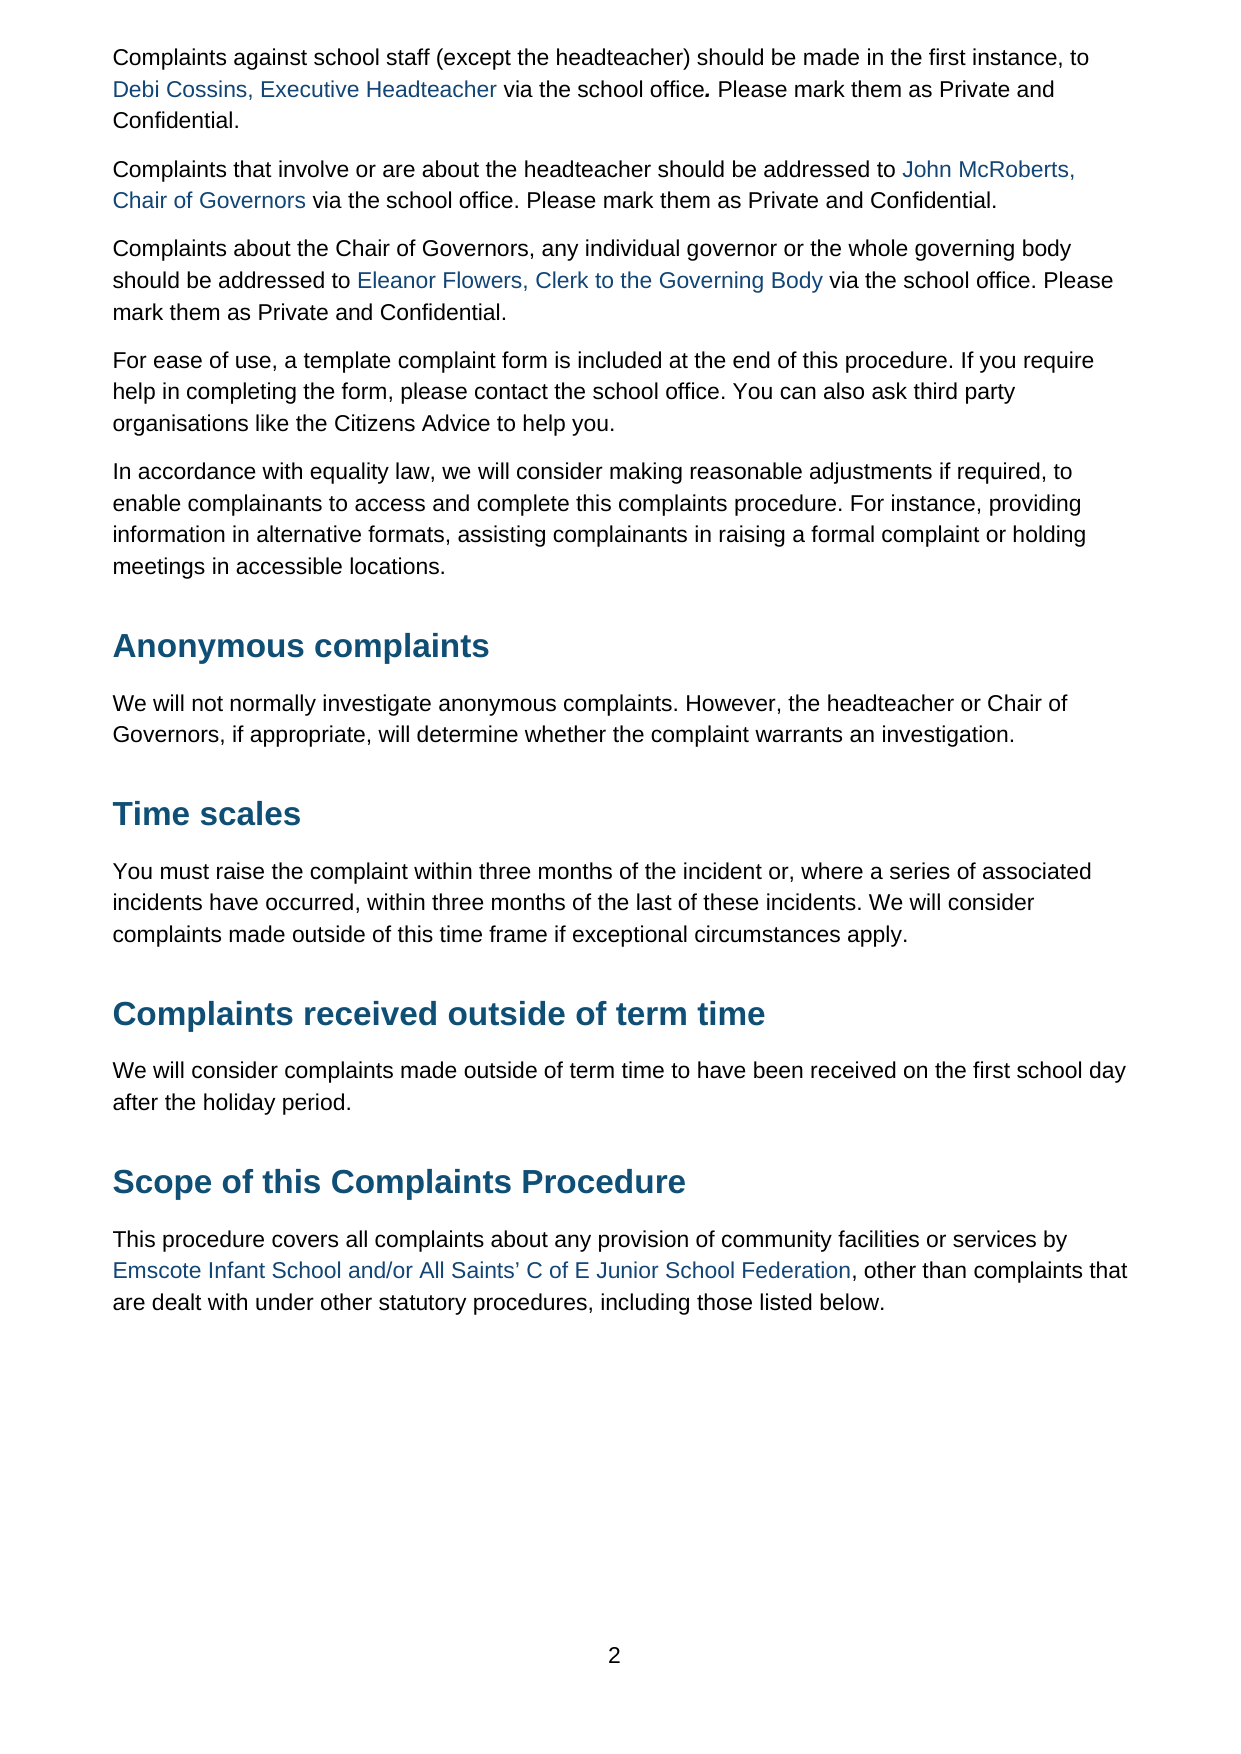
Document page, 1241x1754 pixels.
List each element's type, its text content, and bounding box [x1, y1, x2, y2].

text In accordance with equality law, we will consider making reasonable adjustments if required, to enable complainants to access and complete this complaints procedure. For instance, providing information in alternative formats, assisting complainants in raising a formal complaint or holding meetings in accessible locations. [112, 458, 1128, 579]
subtitle Complaints received outside of term time [112, 994, 1128, 1032]
text You must raise the complaint within three months of the incident or, where a series of associated incidents have occurred, within three months of the last of these incidents. We will consider complaints made outside of this time frame if exceptional circumstances apply. [112, 858, 1128, 947]
text Complaints about the Chair of Governors, any individual governor or the whole governing body should be addressed to Eleanor Flowers, Clerk to the Governing Body via the school office. Please mark them as Private and Confidential. [112, 235, 1128, 325]
subtitle Anonymous complaints [112, 626, 1128, 664]
text For ease of use, a template complaint form is included at the end of this procedure. If you require help in completing the form, please contact the school office. You can also ask third party organisations like the Citizens Advice to help you. [112, 347, 1128, 436]
text Complaints against school staff (except the headteacher) should be made in the first instance, to Debi Cossins, Executive Headteacher via the school office. Please mark them as Private and Confidential. [112, 44, 1128, 134]
text We will consider complaints made outside of term time to have been received on the first school day after the holiday period. [112, 1057, 1128, 1115]
text This procedure covers all complaints about any provision of community facilities or services by Emscote Infant School and/or All Saints’ C of E Junior School Federation, other than complaints that are dealt with under other statutory procedures, including those listed below. [112, 1226, 1128, 1315]
text We will not normally investigate anonymous complaints. However, the headteacher or Chair of Governors, if appropriate, will determine whether the complaint warrants an investigation. [112, 689, 1128, 747]
text Complaints that involve or are about the headteacher should be addressed to John McRoberts, Chair of Governors via the school office. Please mark them as Private and Confidential. [112, 156, 1128, 213]
subtitle Scope of this Complaints Procedure [112, 1162, 1128, 1201]
subtitle Time scales [112, 794, 1128, 833]
